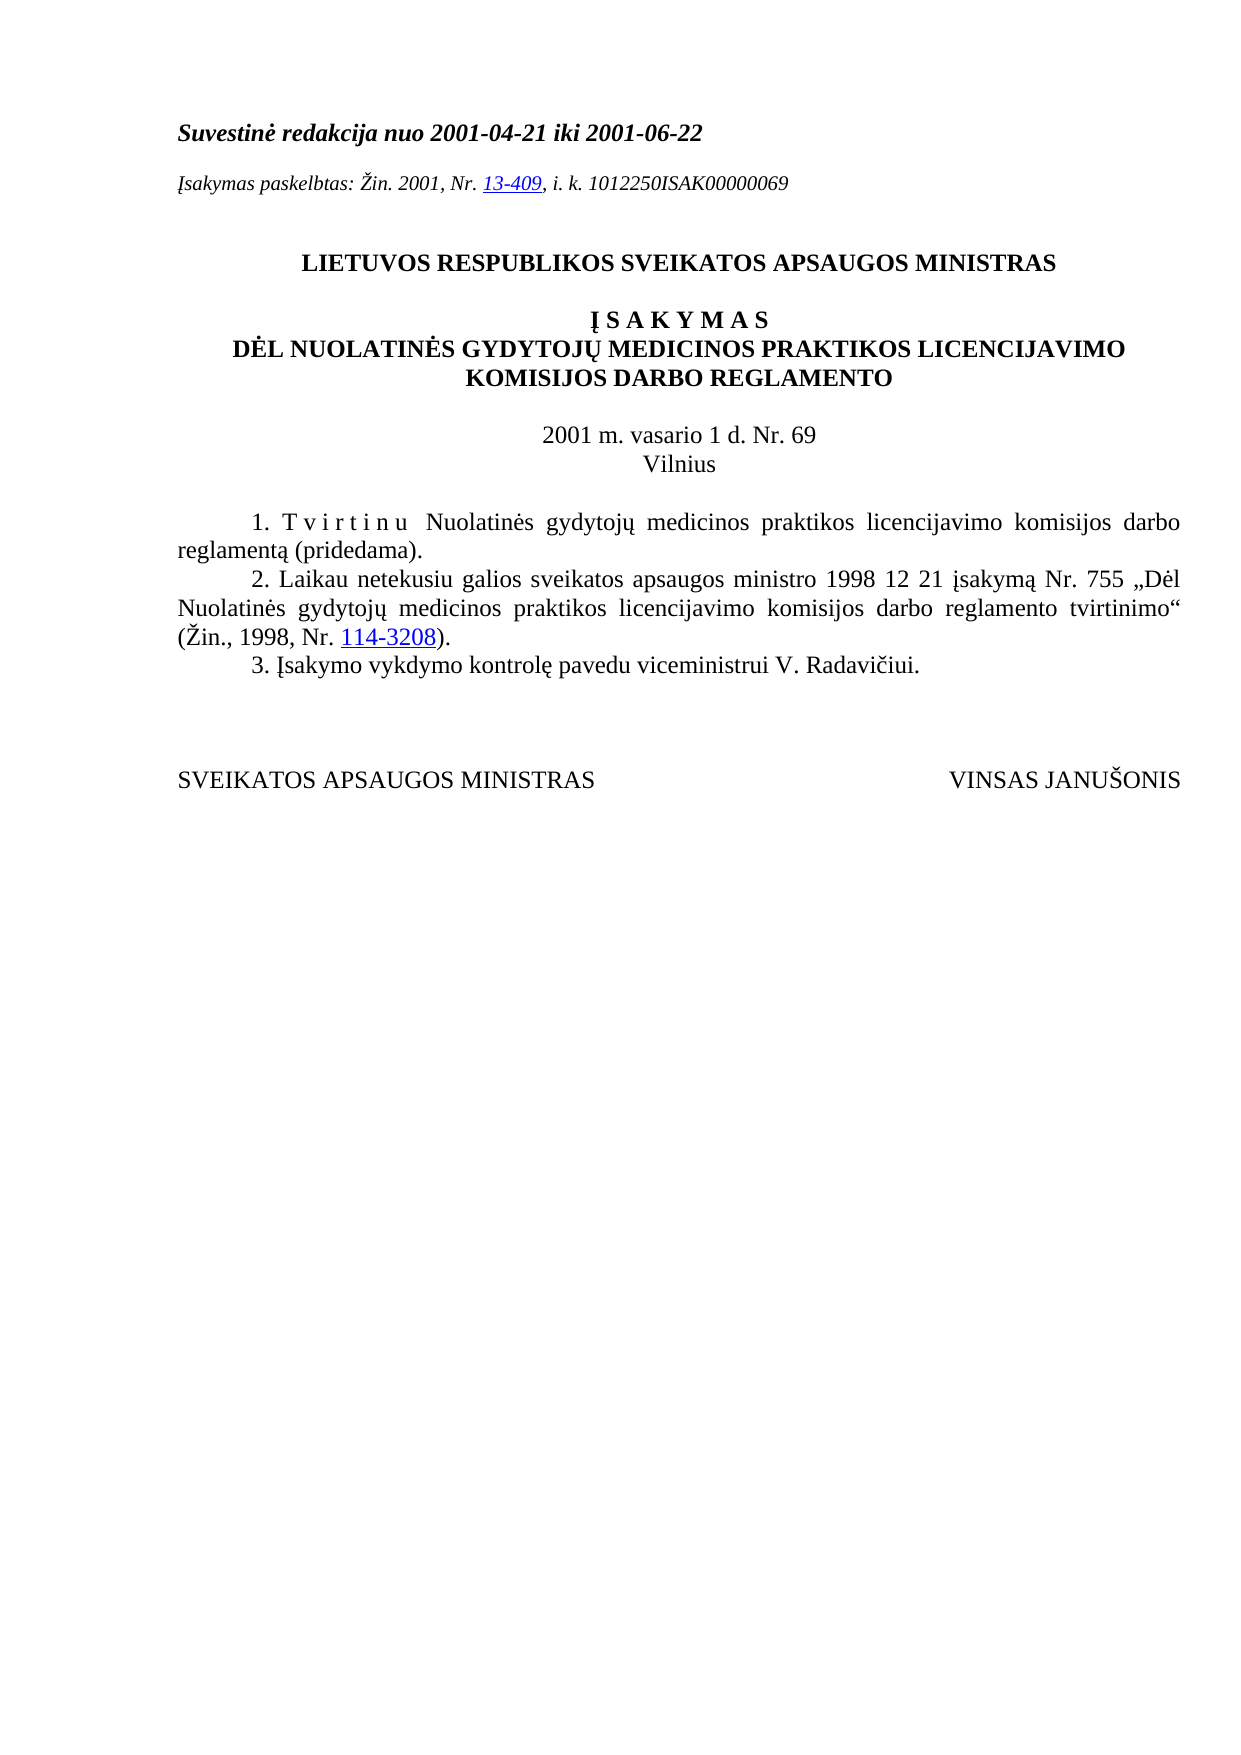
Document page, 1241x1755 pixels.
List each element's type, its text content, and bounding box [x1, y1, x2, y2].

text Įsakymas paskelbtas: Žin. 2001, Nr. 13-409, i. k. 1012250ISAK00000069 [177, 171, 1181, 195]
text 3. Įsakymo vykdymo kontrolę pavedu viceministrui V. Radavičiui. [177, 650, 1181, 679]
text Vilnius [177, 449, 1181, 478]
text SVEIKATOS APSAUGOS MINISTRAS VINSAS JANUŠONIS [177, 765, 1181, 794]
text 2. Laikau netekusiu galios sveikatos apsaugos ministro 1998 12 21 įsakymą Nr. 755 „Dėl Nuolatinės gydytojų medicinos praktikos licencijavimo komisijos darbo reglamento tvirtinimo“ (Žin., 1998, Nr. 114-3208). [177, 564, 1181, 650]
text Į S A K Y M A S [177, 305, 1181, 334]
text LIETUVOS RESPUBLIKOS SVEIKATOS APSAUGOS MINISTRAS [177, 248, 1181, 277]
text DĖL NUOLATINĖS GYDYTOJŲ MEDICINOS PRAKTIKOS LICENCIJAVIMO KOMISIJOS DARBO REGLAMENTO [177, 334, 1181, 392]
text 2001 m. vasario 1 d. Nr. 69 [177, 420, 1181, 449]
text Suvestinė redakcija nuo 2001-04-21 iki 2001-06-22 [177, 118, 1181, 147]
text 1. Tvirtinu Nuolatinės gydytojų medicinos praktikos licencijavimo komisijos darbo reglamentą (pridedama). [177, 507, 1181, 564]
